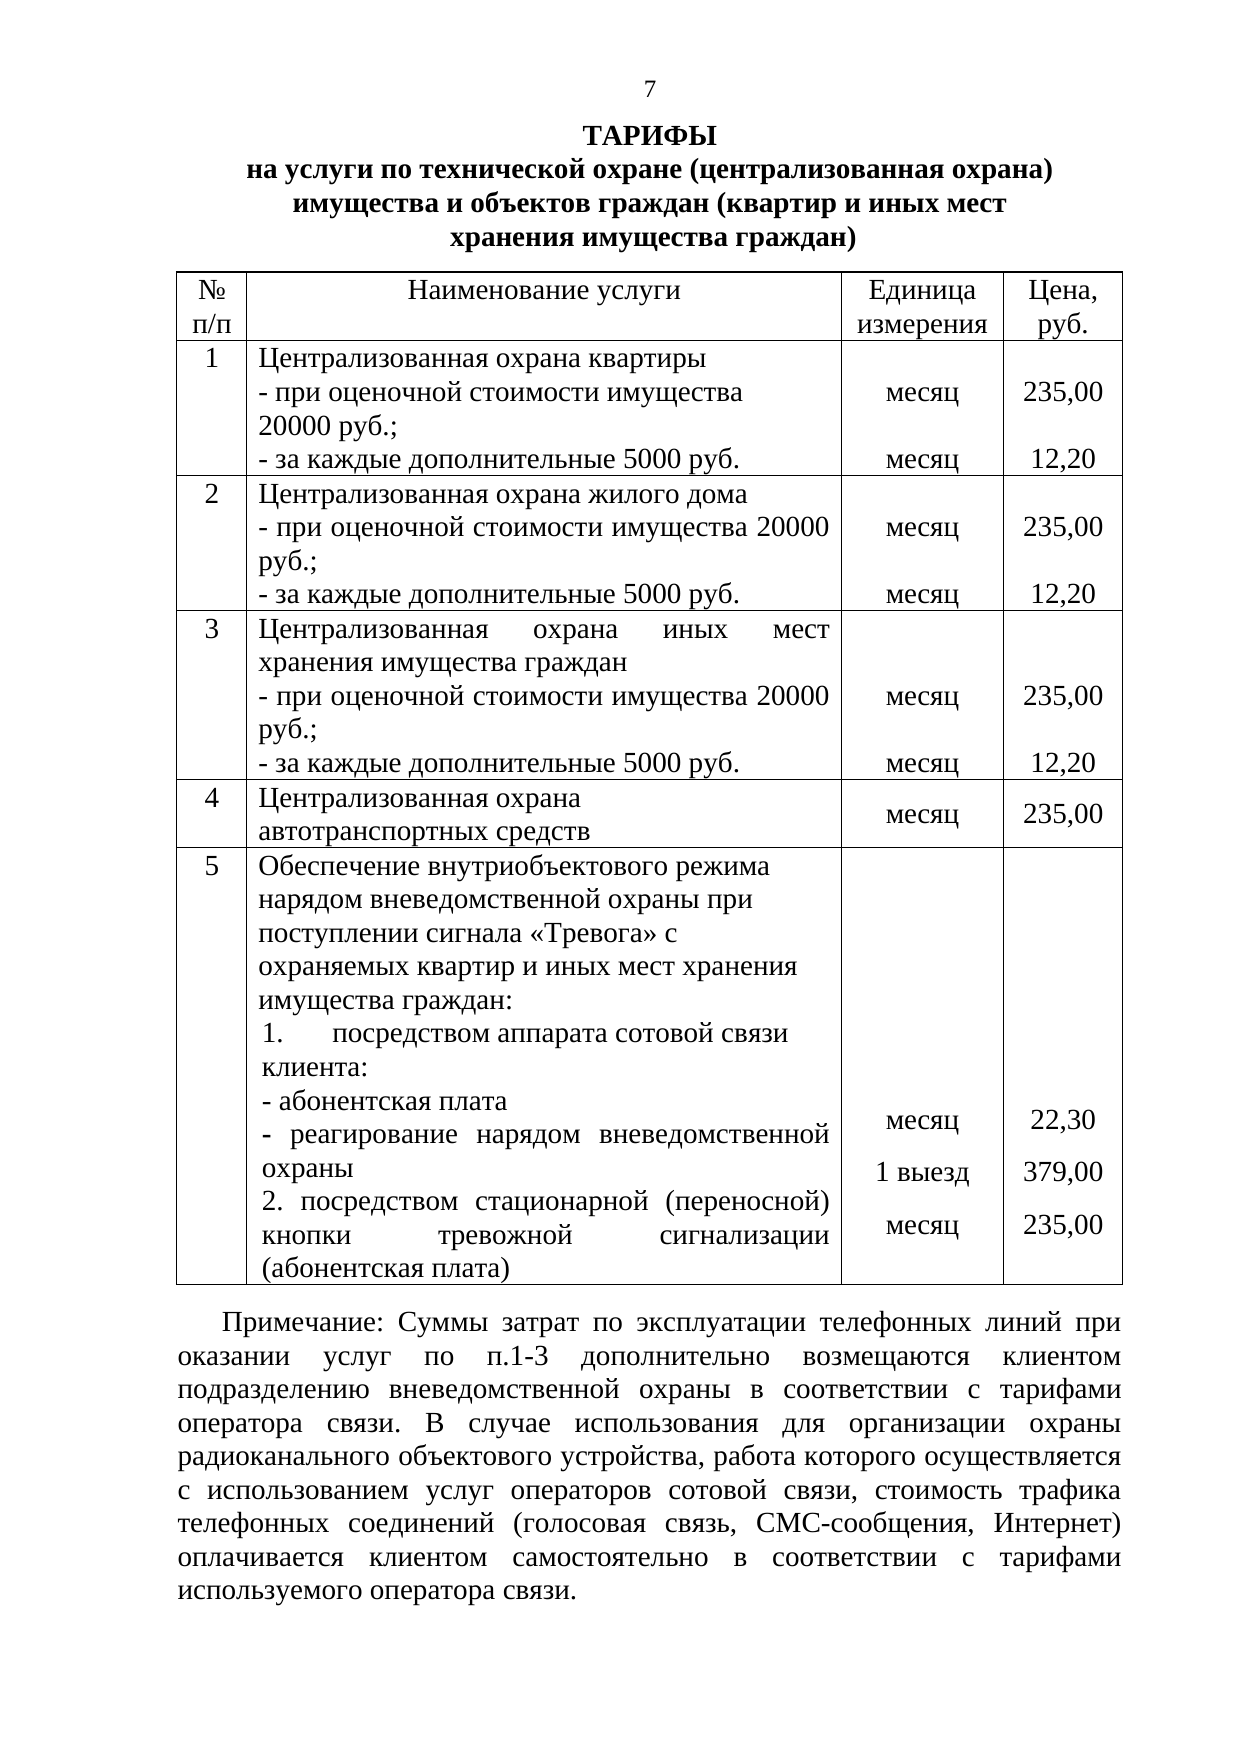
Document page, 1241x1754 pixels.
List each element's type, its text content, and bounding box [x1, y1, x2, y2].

text Примечание: Суммы затрат по эксплуатации телефонных линий при оказании услуг по п.1-3 дополнительно возмещаются клиентом подразделению вневедомственной охраны в соответствии с тарифами оператора связи. В случае использования для организации охраны радиоканального объектового устройства, работа которого осуществляется с использованием услуг операторов сотовой связи, стоимость трафика телефонных соединений (голосовая связь, СМС-сообщения, Интернет) оплачивается клиентом самостоятельно в соответствии с тарифами используемого оператора связи. [177, 1304, 1122, 1606]
table_cell Централизованная охрана квартиры - при оценочной стоимости имущества 20000 руб.; - за каждые дополнительные 5000 руб. [247, 341, 841, 475]
table_cell месяц месяц [842, 341, 1003, 475]
table_cell 235,00 12,20 [1004, 611, 1122, 779]
table_cell Централизованная охрана автотранспортных средств [247, 780, 841, 847]
table_cell месяц месяц [842, 611, 1003, 779]
table_cell Централизованная охрана жилого дома - при оценочной стоимости имущества 20000 руб.; - за каждые дополнительные 5000 руб. [247, 476, 841, 610]
table_cell Обеспечение внутриобъектового режима нарядом вневедомственной охраны при поступлении сигнала «Тревога» с охраняемых квартир и иных мест хранения имущества граждан: посредством аппарата сотовой связи клиента: - абонентская плата - реагирование нарядом вневедомственной охраны 2. посредством стационарной (переносной) кнопки тревожной сигнализации (абонентская плата) [247, 848, 841, 1284]
text ТАРИФЫ [177, 118, 1122, 152]
table_cell месяц месяц [842, 476, 1003, 610]
table_cell 235,00 12,20 [1004, 341, 1122, 475]
table_cell 5 [177, 848, 246, 1284]
table_header Наименование услуги [247, 273, 841, 339]
table_cell месяц [842, 780, 1003, 847]
table_cell 22,30 379,00 235,00 [1004, 848, 1122, 1284]
table_cell 235,00 [1004, 780, 1122, 847]
table_cell 235,00 12,20 [1004, 476, 1122, 610]
table_header Единица измерения [842, 273, 1003, 339]
table_header Цена, руб. [1004, 273, 1122, 339]
table_cell 4 [177, 780, 246, 847]
table_cell 1 [177, 341, 246, 475]
table_cell Централизованная охрана иных мест хранения имущества граждан - при оценочной стоимости имущества 20000 руб.; - за каждые дополнительные 5000 руб. [247, 611, 841, 779]
table_cell 2 [177, 476, 246, 610]
text на услуги по технической охране (централизованная охрана) имущества и объектов граждан (квартир и иных мест [177, 152, 1122, 219]
table_cell месяц 1 выезд месяц [842, 848, 1003, 1284]
table_cell 3 [177, 611, 246, 779]
text хранения имущества граждан) [177, 219, 1122, 252]
table_header № п/п [177, 273, 246, 339]
